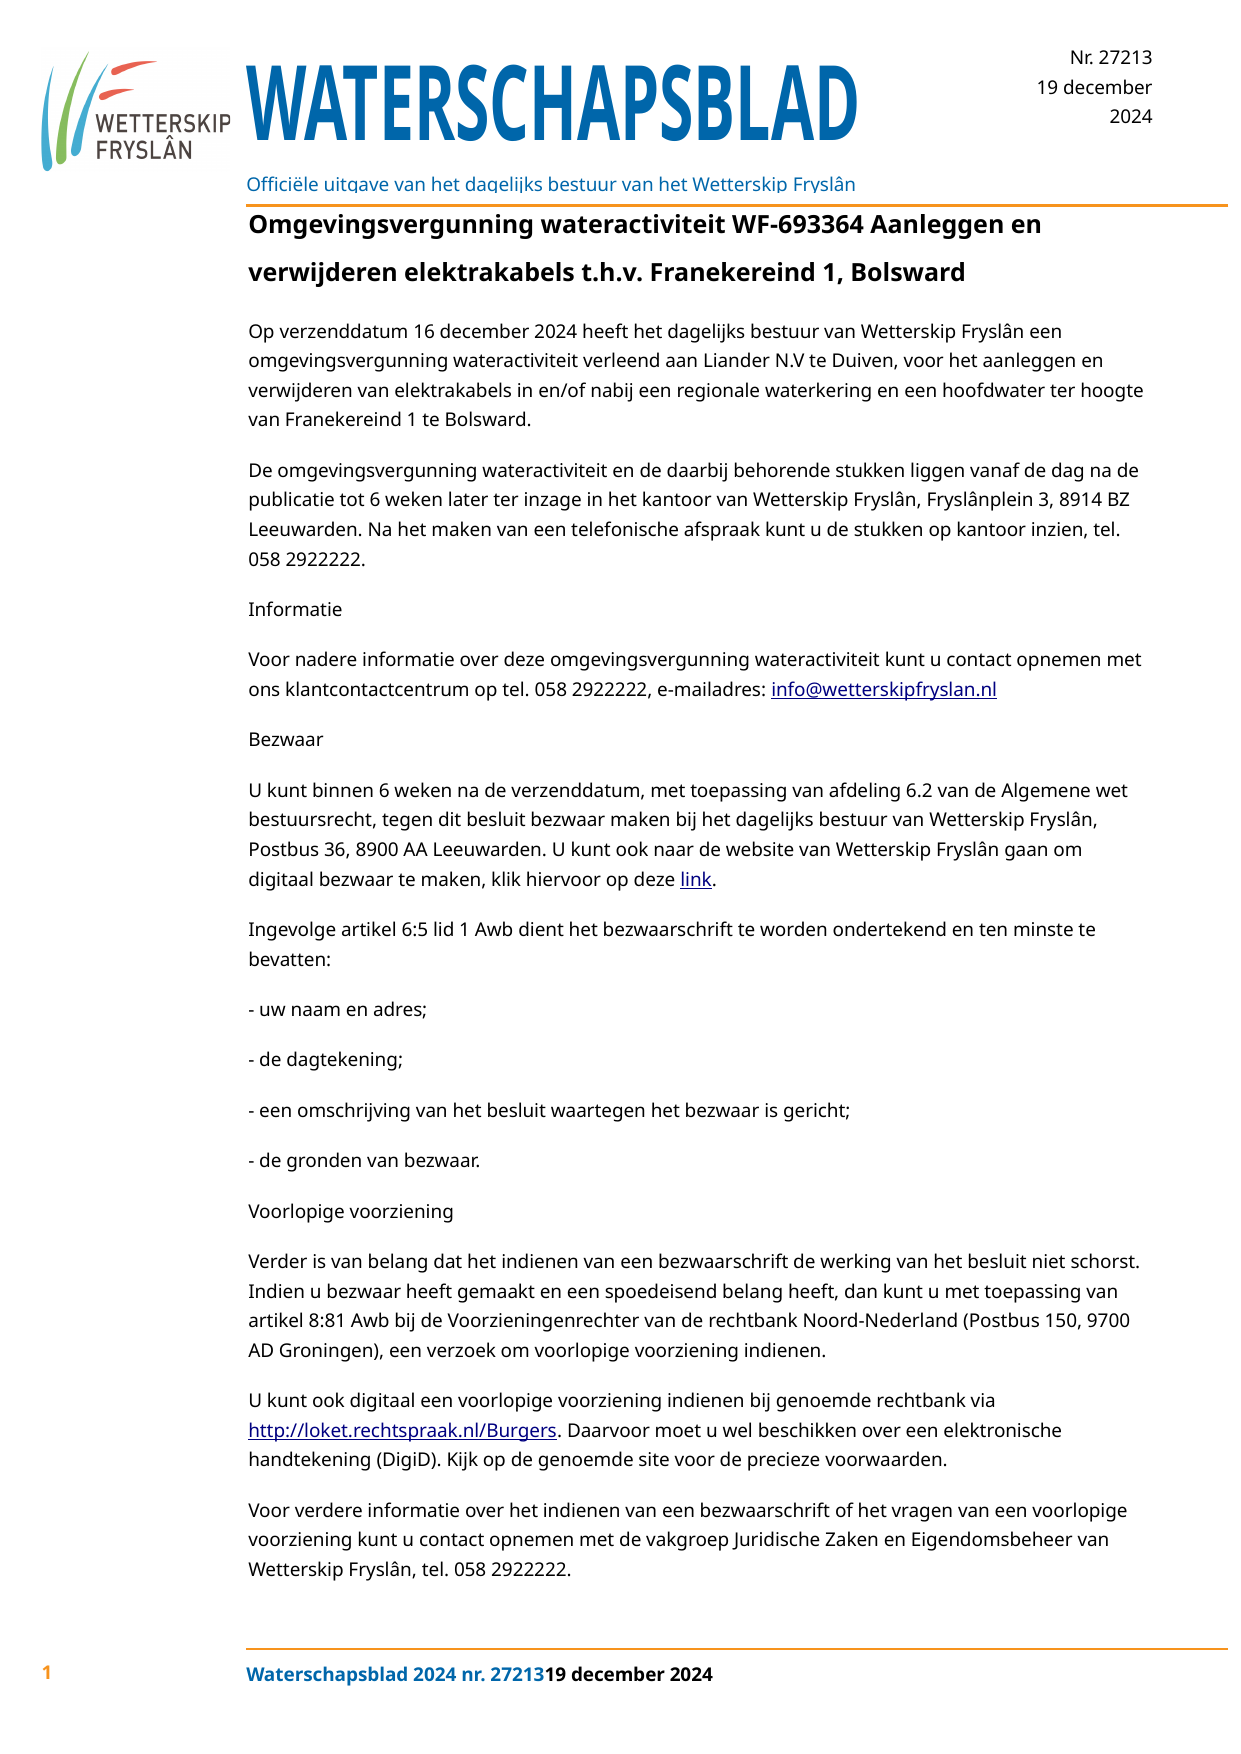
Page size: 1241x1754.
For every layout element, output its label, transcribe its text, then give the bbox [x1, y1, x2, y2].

text Voorlopige voorziening [248, 1198, 1152, 1224]
text Omgevingsvergunning wateractiviteit WF-693364 Aanleggen en verwijderen elektrakabels t.h.v. Franekereind 1, Bolsward [248, 207, 1152, 288]
text U kunt ook digitaal een voorlopige voorziening indienen bij genoemde rechtbank via http://loket.rechtspraak.nl/Burgers. Daarvoor moet u wel beschikken over een elektronische handtekening (DigiD). Kijk op de genoemde site voor de precieze voorwaarden. [248, 1387, 1152, 1472]
text Verder is van belang dat het indienen van een bezwaarschrift de werking van het besluit niet schorst. Indien u bezwaar heeft gemaakt en een spoedeisend belang heeft, dan kunt u met toepassing van artikel 8:81 Awb bij de Voorzieningenrechter van de rechtbank Noord-Nederland (Postbus 150, 9700 AD Groningen), een verzoek om voorlopige voorziening indienen. [248, 1248, 1152, 1363]
text Op verzenddatum 16 december 2024 heeft het dagelijks bestuur van Wetterskip Fryslân een omgevingsvergunning wateractiviteit verleend aan Liander N.V te Duiven, voor het aanleggen en verwijderen van elektrakabels in en/of nabij een regionale waterkering en een hoofdwater ter hoogte van Franekereind 1 te Bolsward. [248, 318, 1152, 432]
text - een omschrijving van het besluit waartegen het bezwaar is gericht; [248, 1097, 1152, 1123]
text U kunt binnen 6 weken na de verzenddatum, met toepassing van afdeling 6.2 van de Algemene wet bestuursrecht, tegen dit besluit bezwaar maken bij het dagelijks bestuur van Wetterskip Fryslân, Postbus 36, 8900 AA Leeuwarden. U kunt ook naar de website van Wetterskip Fryslân gaan om digitaal bezwaar te maken, klik hiervoor op deze link. [248, 777, 1152, 892]
text Voor nadere informatie over deze omgevingsvergunning wateractiviteit kunt u contact opnemen met ons klantcontactcentrum op tel. 058 2922222, e-mailadres: info@wetterskipfryslan.nl [248, 647, 1152, 702]
text Voor verdere informatie over het indienen van een bezwaarschrift of het vragen van een voorlopige voorziening kunt u contact opnemen met de vakgroep Juridische Zaken en Eigendomsbeheer van Wetterskip Fryslân, tel. 058 2922222. [248, 1497, 1152, 1582]
text - de gronden van bezwaar. [248, 1147, 1152, 1173]
text - de dagtekening; [248, 1047, 1152, 1072]
text Ingevolge artikel 6:5 lid 1 Awb dient het bezwaarschrift te worden ondertekend en ten minste te bevatten: [248, 916, 1152, 972]
text - uw naam en adres; [248, 996, 1152, 1022]
picture [41, 47, 231, 172]
text Bezwaar [248, 727, 1152, 752]
text Informatie [248, 596, 1152, 622]
text De omgevingsvergunning wateractiviteit en de daarbij behorende stukken liggen vanaf de dag na de publicatie tot 6 weken later ter inzage in het kantoor van Wetterskip Fryslân, Fryslânplein 3, 8914 BZ Leeuwarden. Na het maken van een telefonische afspraak kunt u de stukken op kantoor inzien, tel. 058 2922222. [248, 457, 1152, 572]
